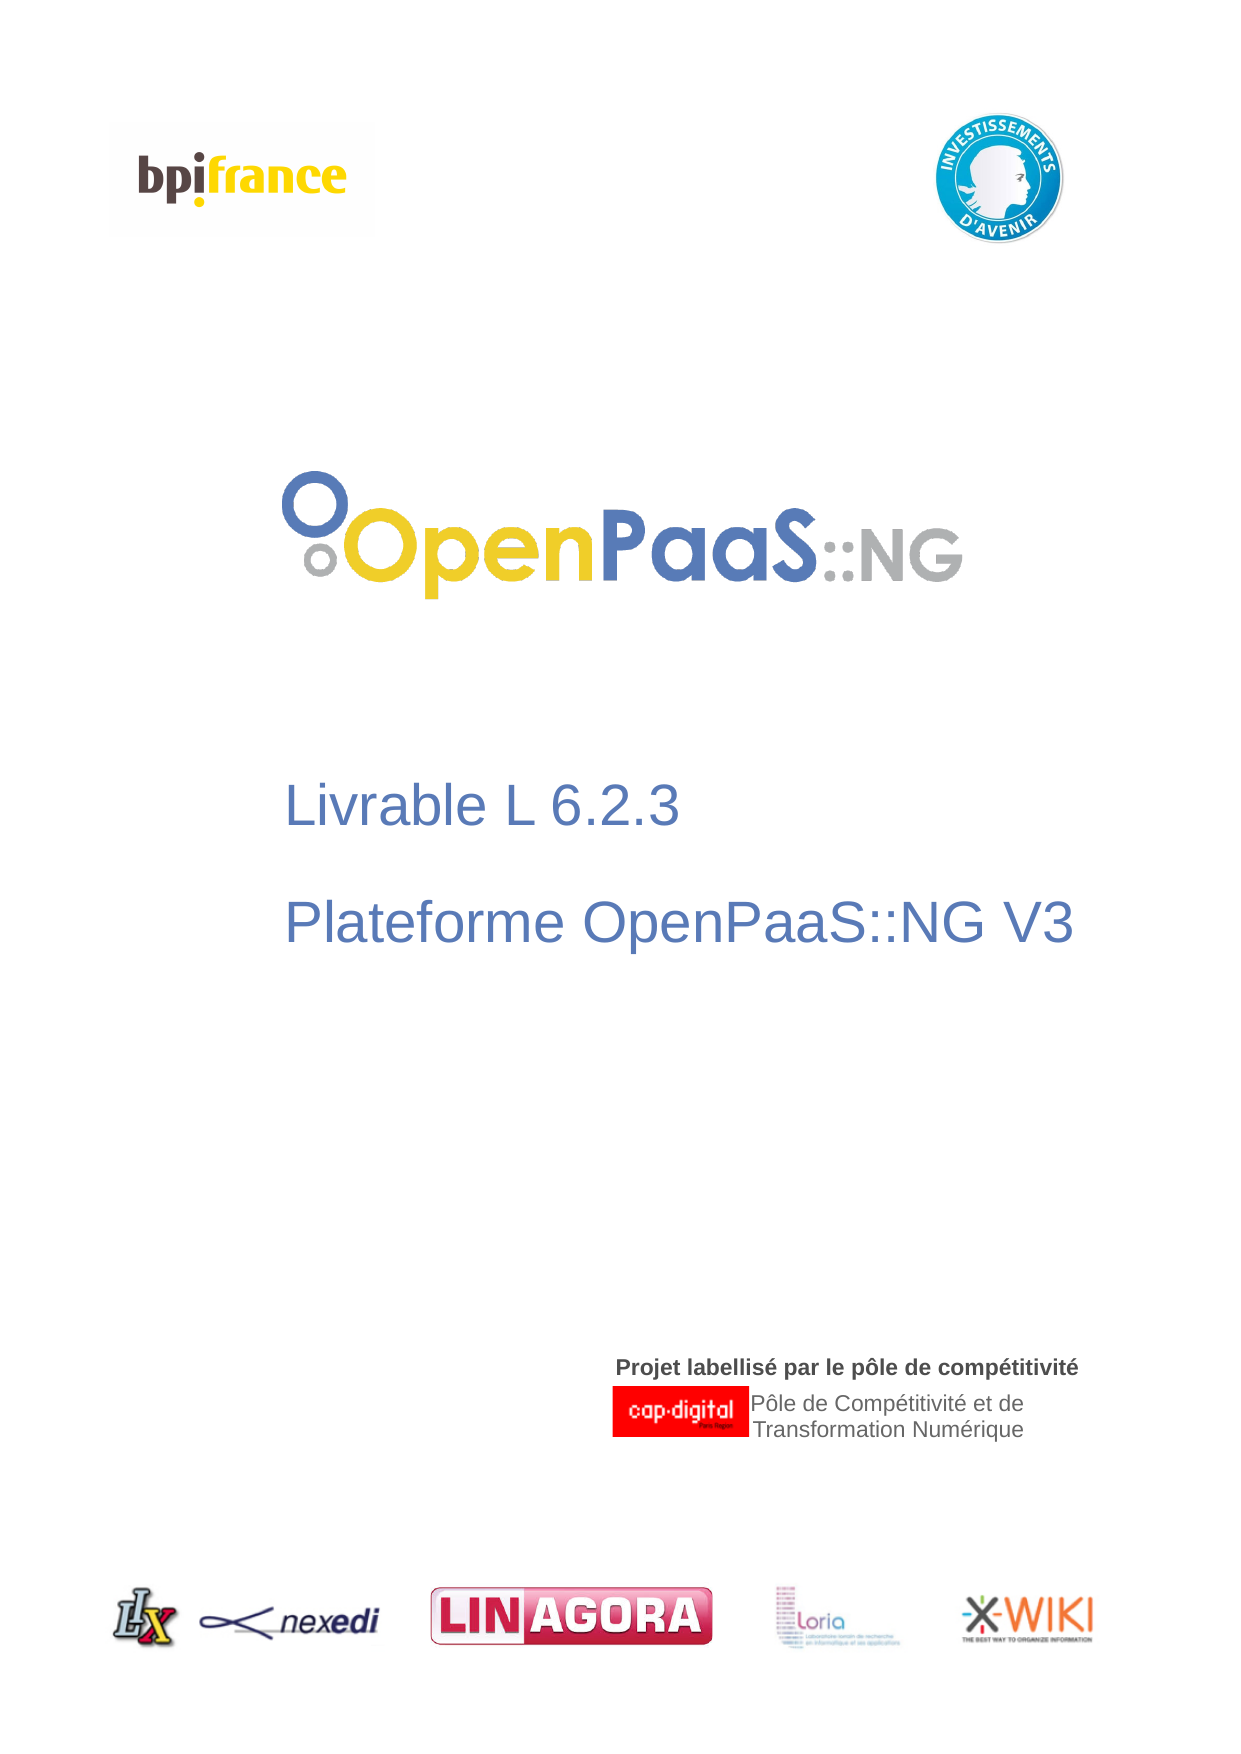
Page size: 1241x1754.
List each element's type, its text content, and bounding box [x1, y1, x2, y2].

text Plateforme OpenPaaS::NG V3 [284, 888, 1137, 955]
text Livrable L 6.2.3 [284, 771, 1137, 838]
text Projet labellisé par le pôle de compétitivité [613, 1354, 1082, 1380]
picture [102, 1582, 1107, 1657]
picture [109, 122, 375, 237]
picture [904, 108, 1096, 248]
text Transformation Numérique [613, 1416, 1082, 1443]
text Pôle de Compétitivité et de [750, 1390, 1082, 1416]
picture [278, 468, 963, 602]
picture [612, 1386, 750, 1437]
